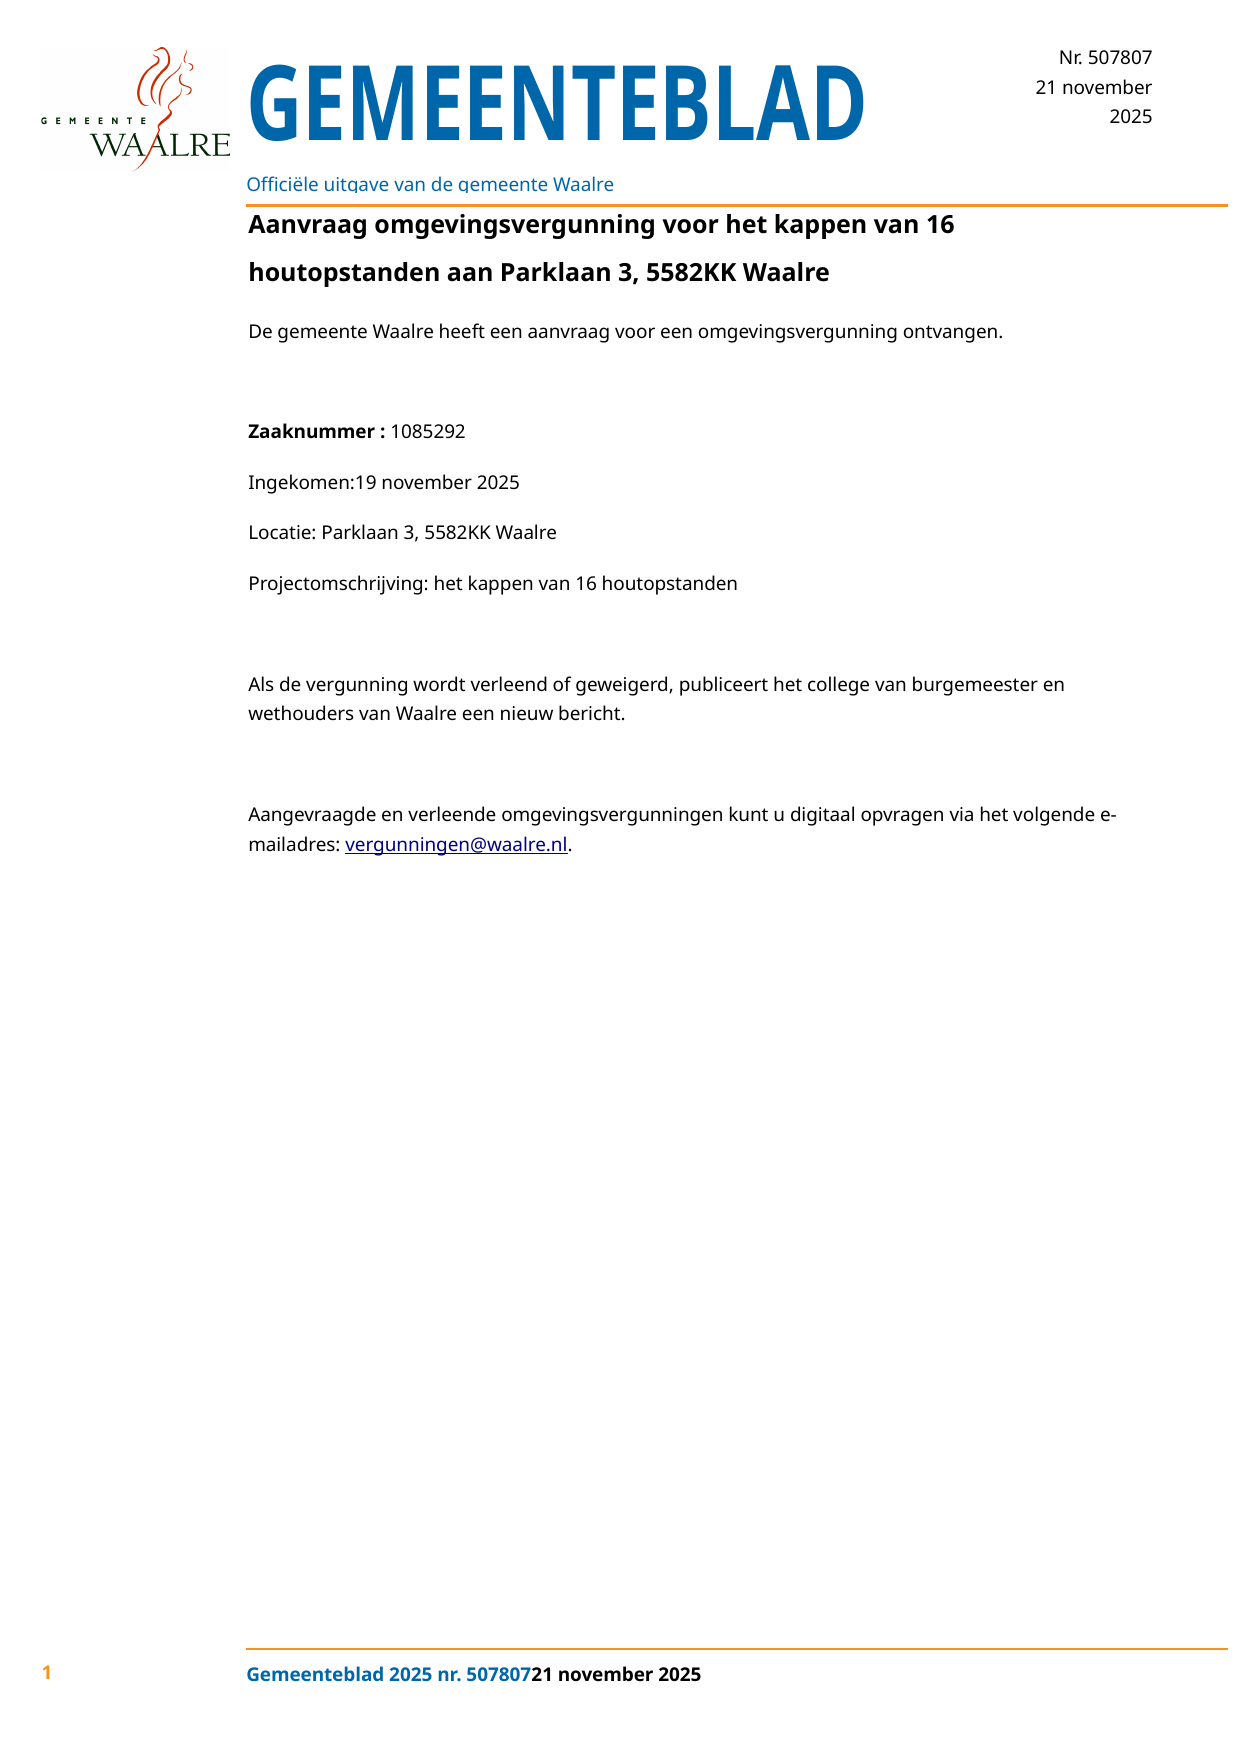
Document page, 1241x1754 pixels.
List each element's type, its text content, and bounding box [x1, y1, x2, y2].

text Aangevraagde en verleende omgevingsvergunningen kunt u digitaal opvragen via het volgende e-mailadres: vergunningen@waalre.nl. [248, 801, 1152, 857]
text Zaaknummer : 1085292 [248, 419, 1152, 444]
picture [41, 47, 231, 172]
text Projectomschrijving: het kappen van 16 houtopstanden [248, 570, 1152, 596]
text Als de vergunning wordt verleend of geweigerd, publiceert het college van burgemeester en wethouders van Waalre een nieuw bericht. [248, 671, 1152, 726]
text Locatie: Parklaan 3, 5582KK Waalre [248, 519, 1152, 545]
text Aanvraag omgevingsvergunning voor het kappen van 16 houtopstanden aan Parklaan 3, 5582KK Waalre [248, 207, 1152, 288]
text De gemeente Waalre heeft een aanvraag voor een omgevingsvergunning ontvangen. [248, 318, 1152, 344]
text Ingekomen:19 november 2025 [248, 469, 1152, 495]
